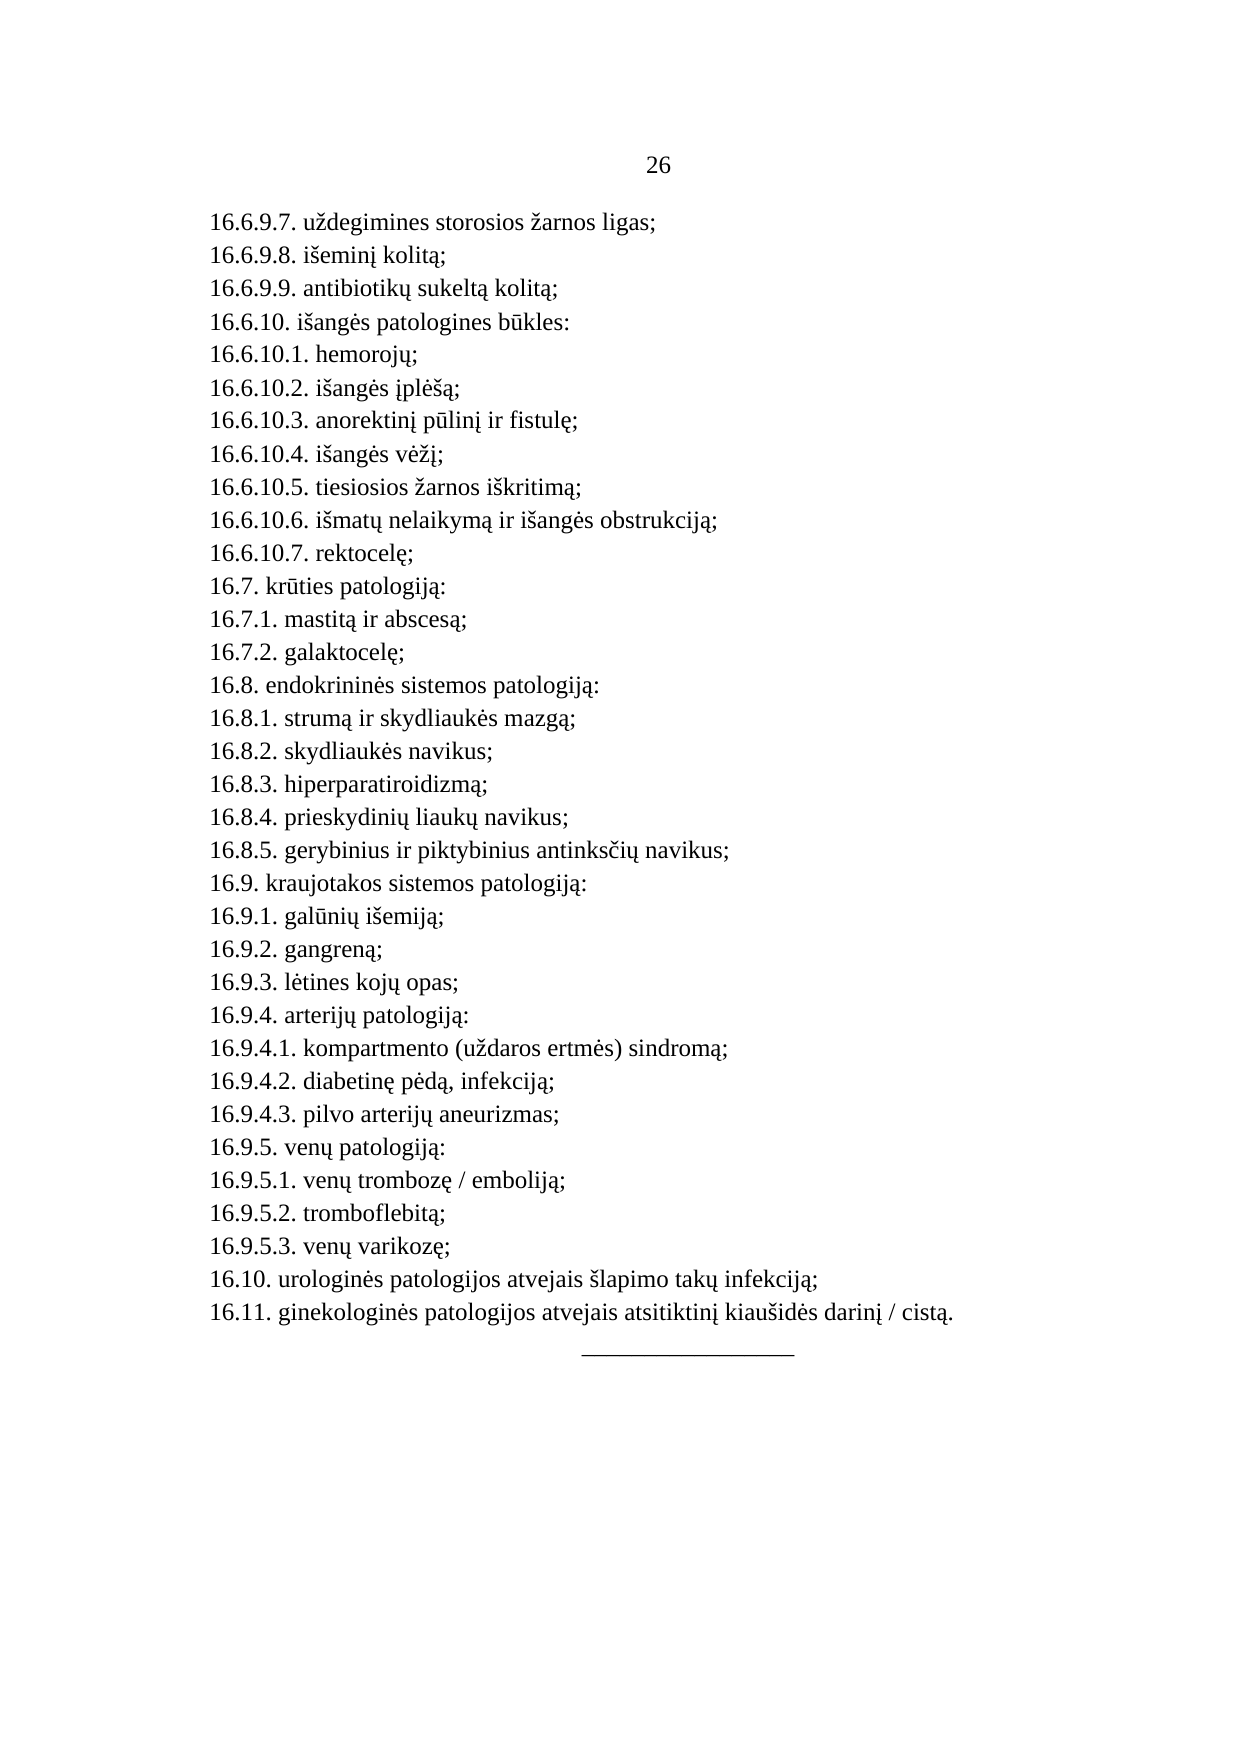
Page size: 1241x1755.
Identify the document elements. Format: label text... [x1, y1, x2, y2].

text 16.9.4.2. diabetinę pėdą, infekciją; [150, 1066, 1167, 1095]
text 16.8.5. gerybinius ir piktybinius antinksčių navikus; [150, 835, 1167, 864]
text 16.9.4.1. kompartmento (uždaros ertmės) sindromą; [150, 1033, 1167, 1062]
text 16.10. urologinės patologijos atvejais šlapimo takų infekciją; [150, 1264, 1167, 1293]
text 16.7.1. mastitą ir abscesą; [150, 604, 1167, 632]
text 16.9.4. arterijų patologiją: [150, 1000, 1167, 1029]
text 16.9.1. galūnių išemiją; [150, 901, 1167, 930]
text 16.8.2. skydliaukės navikus; [150, 736, 1167, 764]
text 16.7. krūties patologiją: [150, 571, 1167, 599]
text 16.6.10.7. rektocelę; [150, 538, 1167, 566]
text 16.8. endokrininės sistemos patologiją: [150, 670, 1167, 698]
text _________________ [150, 1330, 1167, 1359]
text 16.6.10.3. anorektinį pūlinį ir fistulę; [150, 406, 1167, 434]
text 16.11. ginekologinės patologijos atvejais atsitiktinį kiaušidės darinį / cistą. [150, 1297, 1167, 1326]
text 16.6.10. išangės patologines būkles: [150, 307, 1167, 335]
text 16.6.9.9. antibiotikų sukeltą kolitą; [150, 273, 1167, 302]
text 16.9. kraujotakos sistemos patologiją: [150, 868, 1167, 897]
text 16.8.4. prieskydinių liaukų navikus; [150, 802, 1167, 831]
text 16.9.5.1. venų trombozę / emboliją; [150, 1165, 1167, 1194]
text 16.8.3. hiperparatiroidizmą; [150, 769, 1167, 798]
text 16.9.5.2. tromboflebitą; [150, 1198, 1167, 1227]
text 16.9.5. venų patologiją: [150, 1132, 1167, 1161]
text 16.6.10.6. išmatų nelaikymą ir išangės obstrukciją; [150, 505, 1167, 533]
text 16.9.3. lėtines kojų opas; [150, 967, 1167, 996]
text 16.6.10.5. tiesiosios žarnos iškritimą; [150, 472, 1167, 500]
text 16.6.9.8. išeminį kolitą; [150, 241, 1167, 269]
text 16.9.2. gangreną; [150, 934, 1167, 963]
text 16.8.1. strumą ir skydliaukės mazgą; [150, 703, 1167, 732]
text 16.6.10.1. hemorojų; [150, 339, 1167, 368]
text 16.6.10.4. išangės vėžį; [150, 439, 1167, 467]
text 16.6.9.7. uždegimines storosios žarnos ligas; [150, 207, 1167, 236]
text 16.9.5.3. venų varikozę; [150, 1231, 1167, 1260]
text 16.9.4.3. pilvo arterijų aneurizmas; [150, 1099, 1167, 1128]
text 16.6.10.2. išangės įplėšą; [150, 373, 1167, 401]
text 16.7.2. galaktocelę; [150, 637, 1167, 666]
